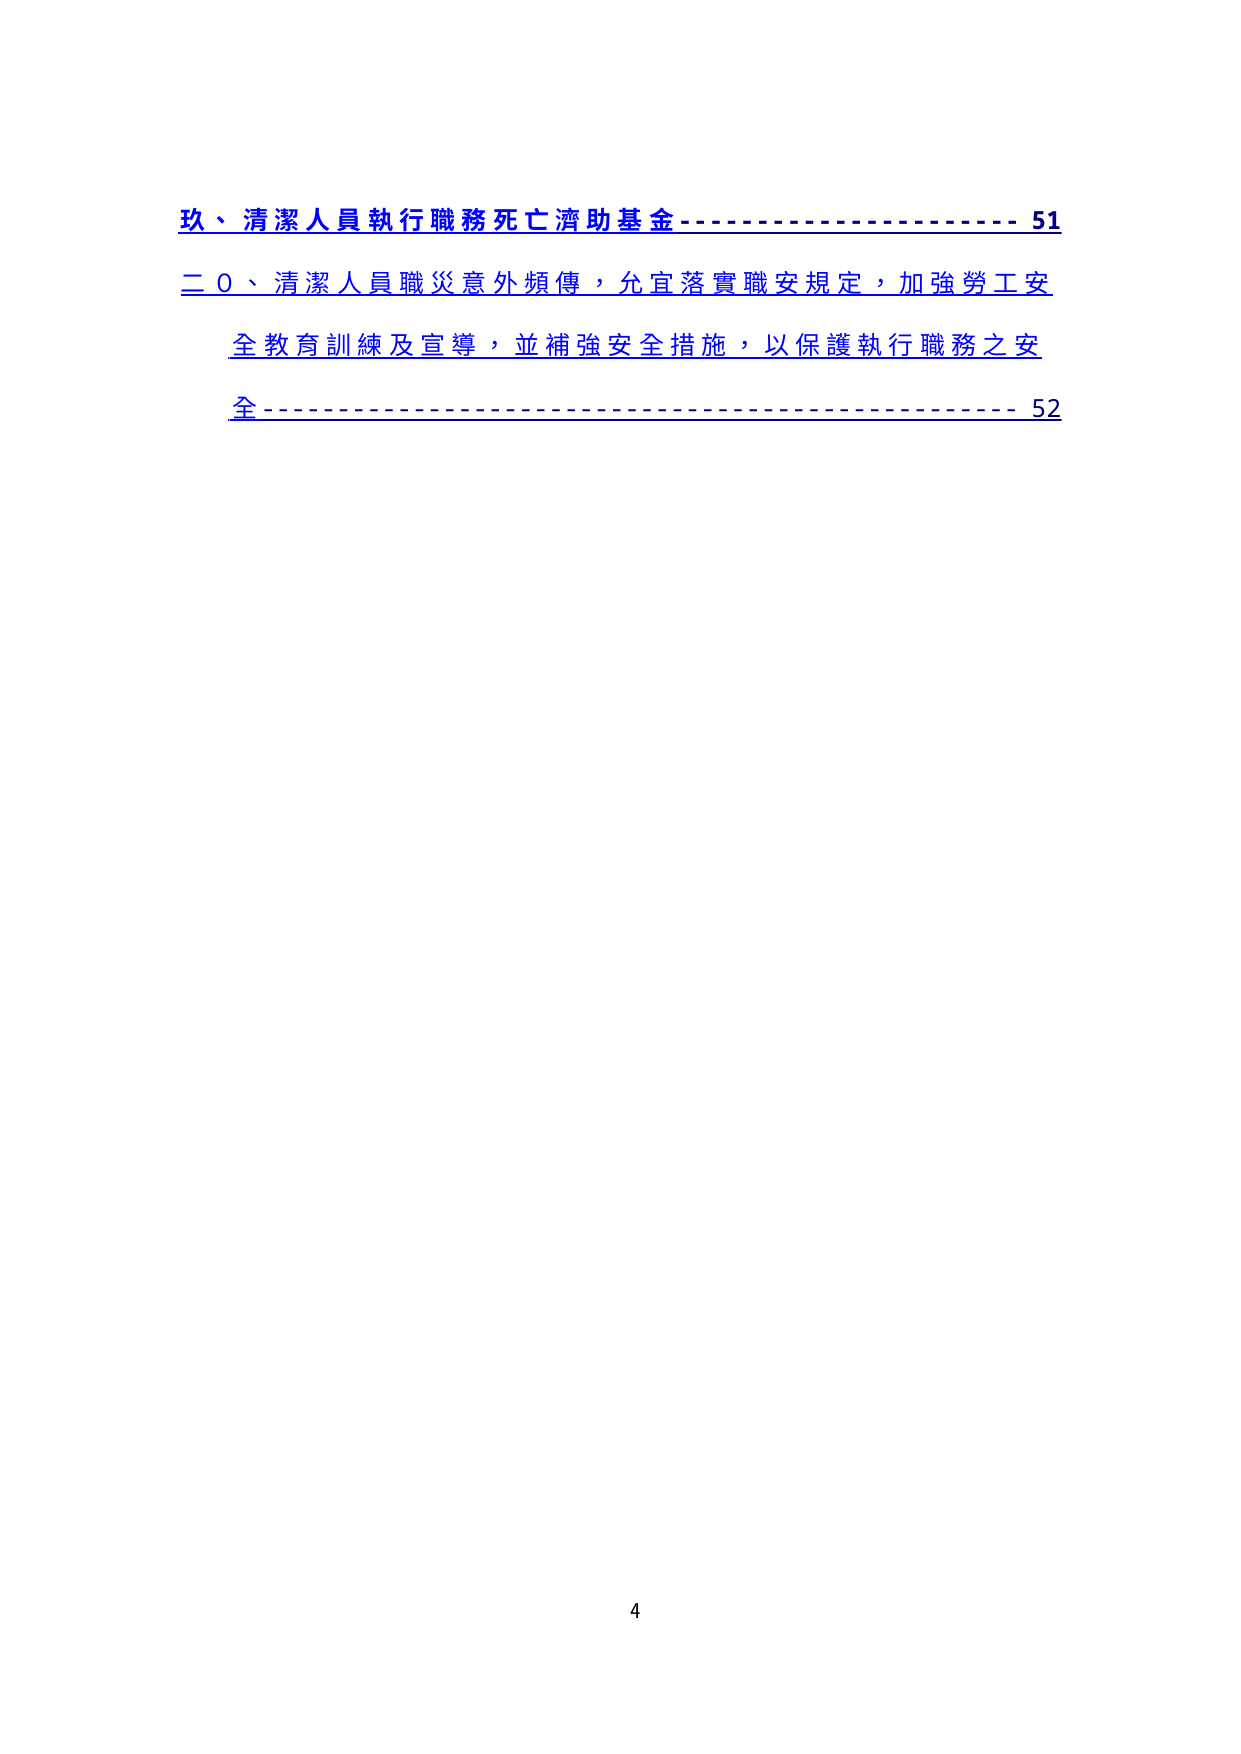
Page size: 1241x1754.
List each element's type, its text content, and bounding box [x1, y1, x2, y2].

text 玖、清潔人員執行職務死亡濟助基金 51 [177, 177, 1063, 240]
text 二０、清潔人員職災意外頻傳，允宜落實職安規定，加強勞工安全教育訓練及宣導，並補強安全措施，以保護執行職務之安全 52 [177, 240, 1063, 427]
